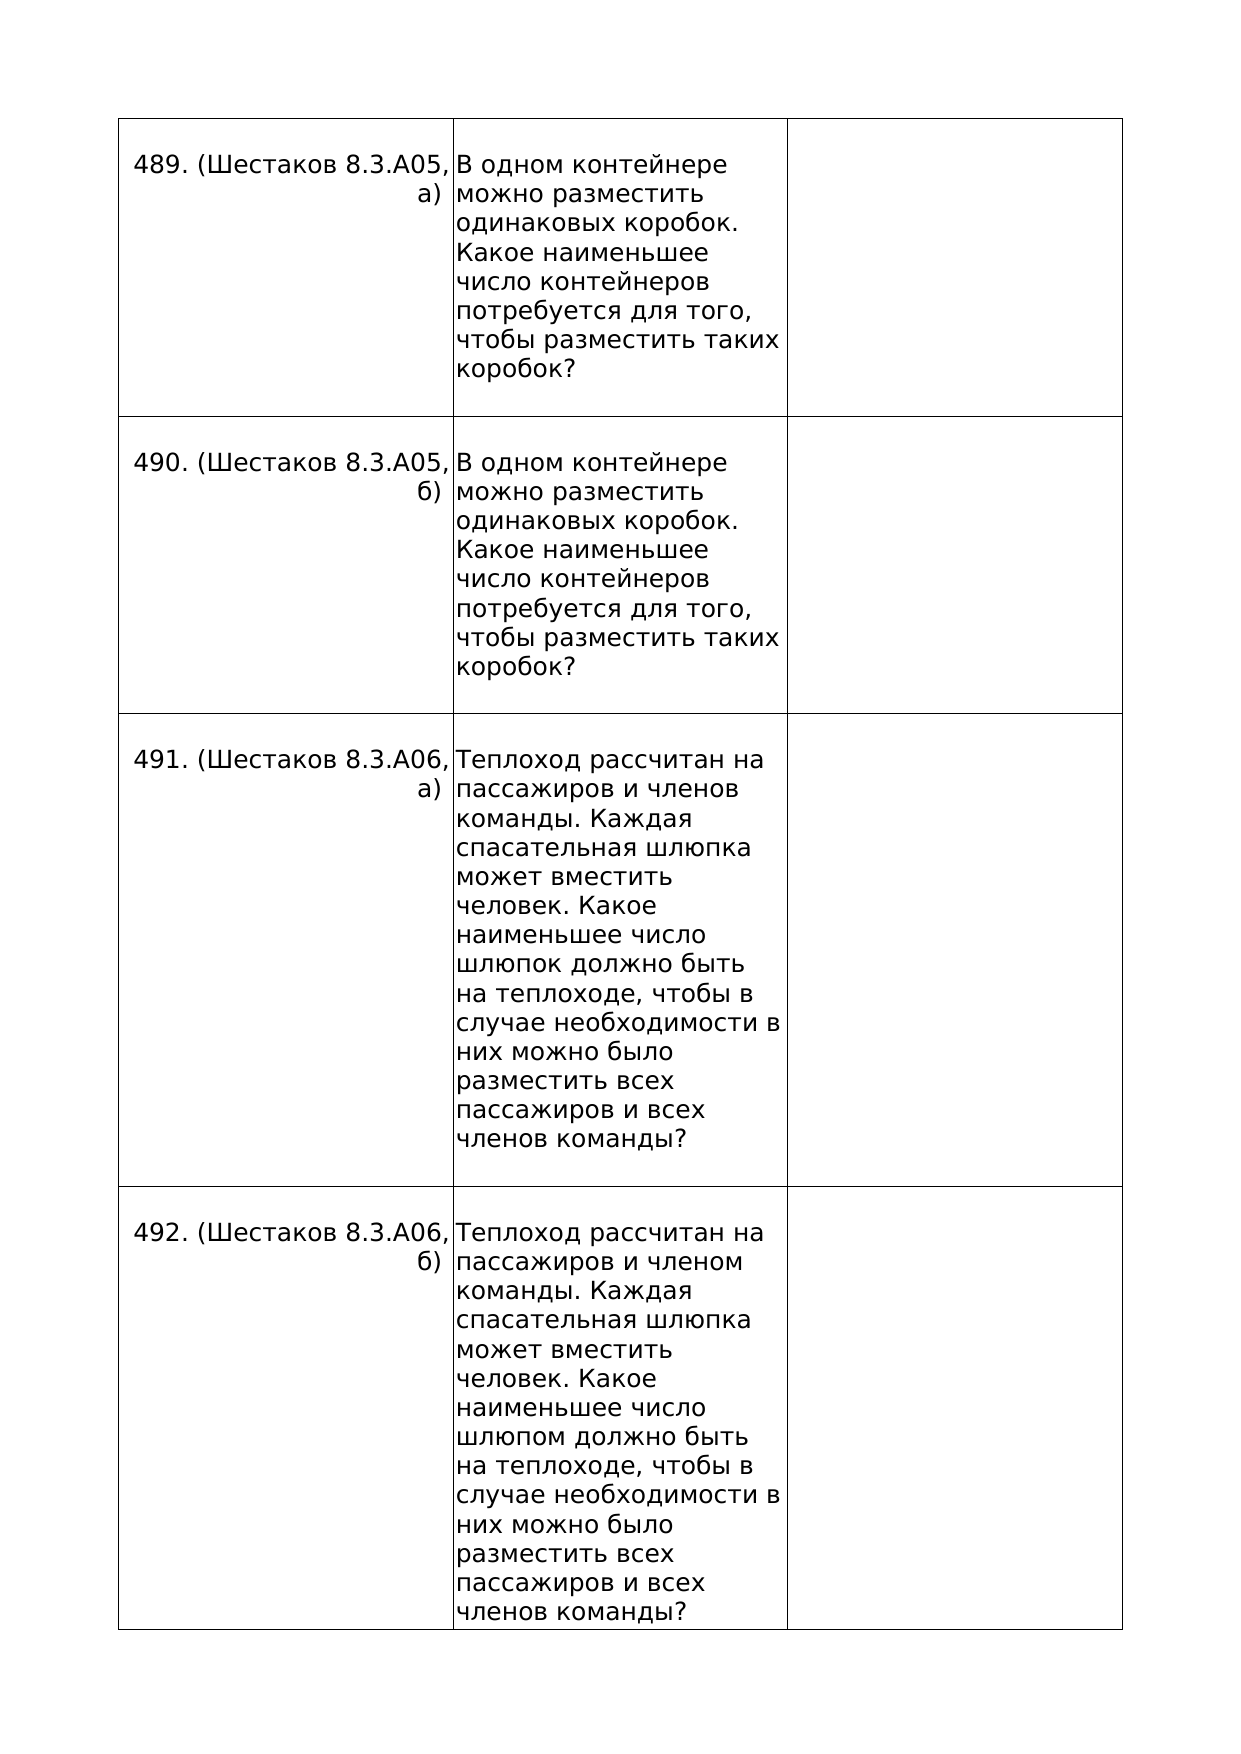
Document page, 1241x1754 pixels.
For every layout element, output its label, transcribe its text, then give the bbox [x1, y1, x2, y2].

table_cell Теплоход рассчитан на пассажиров и членом команды. Каждая спасательная шлюпка может вместить человек. Какое наименьшее число шлюпом должно быть на теплоходе, чтобы в случае необходимости в них можно было разместить всех пассажиров и всех членов команды? [454, 1187, 787, 1629]
table_cell [788, 714, 1122, 1186]
table_cell 491. (Шестаков 8.3.A06, а) [119, 714, 453, 1186]
table_cell 490. (Шестаков 8.3.A05, б) [119, 417, 453, 713]
table_cell [788, 119, 1122, 416]
table_cell 492. (Шестаков 8.3.A06, б) [119, 1187, 453, 1629]
table_cell В одном контейнере можно разместить одинаковых коробок. Какое наименьшее число контейнеров потребуется для того, чтобы разместить таких коробок? [454, 119, 787, 416]
table_cell [788, 1187, 1122, 1629]
table_cell В одном контейнере можно разместить одинаковых коробок. Какое наименьшее число контейнеров потребуется для того, чтобы разместить таких коробок? [454, 417, 787, 713]
table_cell Теплоход рассчитан на пассажиров и членов команды. Каждая спасательная шлюпка может вместить человек. Какое наименьшее число шлюпок должно быть на теплоходе, чтобы в случае необходимости в них можно было разместить всех пассажиров и всех членов команды? [454, 714, 787, 1186]
table_cell 489. (Шестаков 8.3.A05, а) [119, 119, 453, 416]
table_cell [788, 417, 1122, 713]
